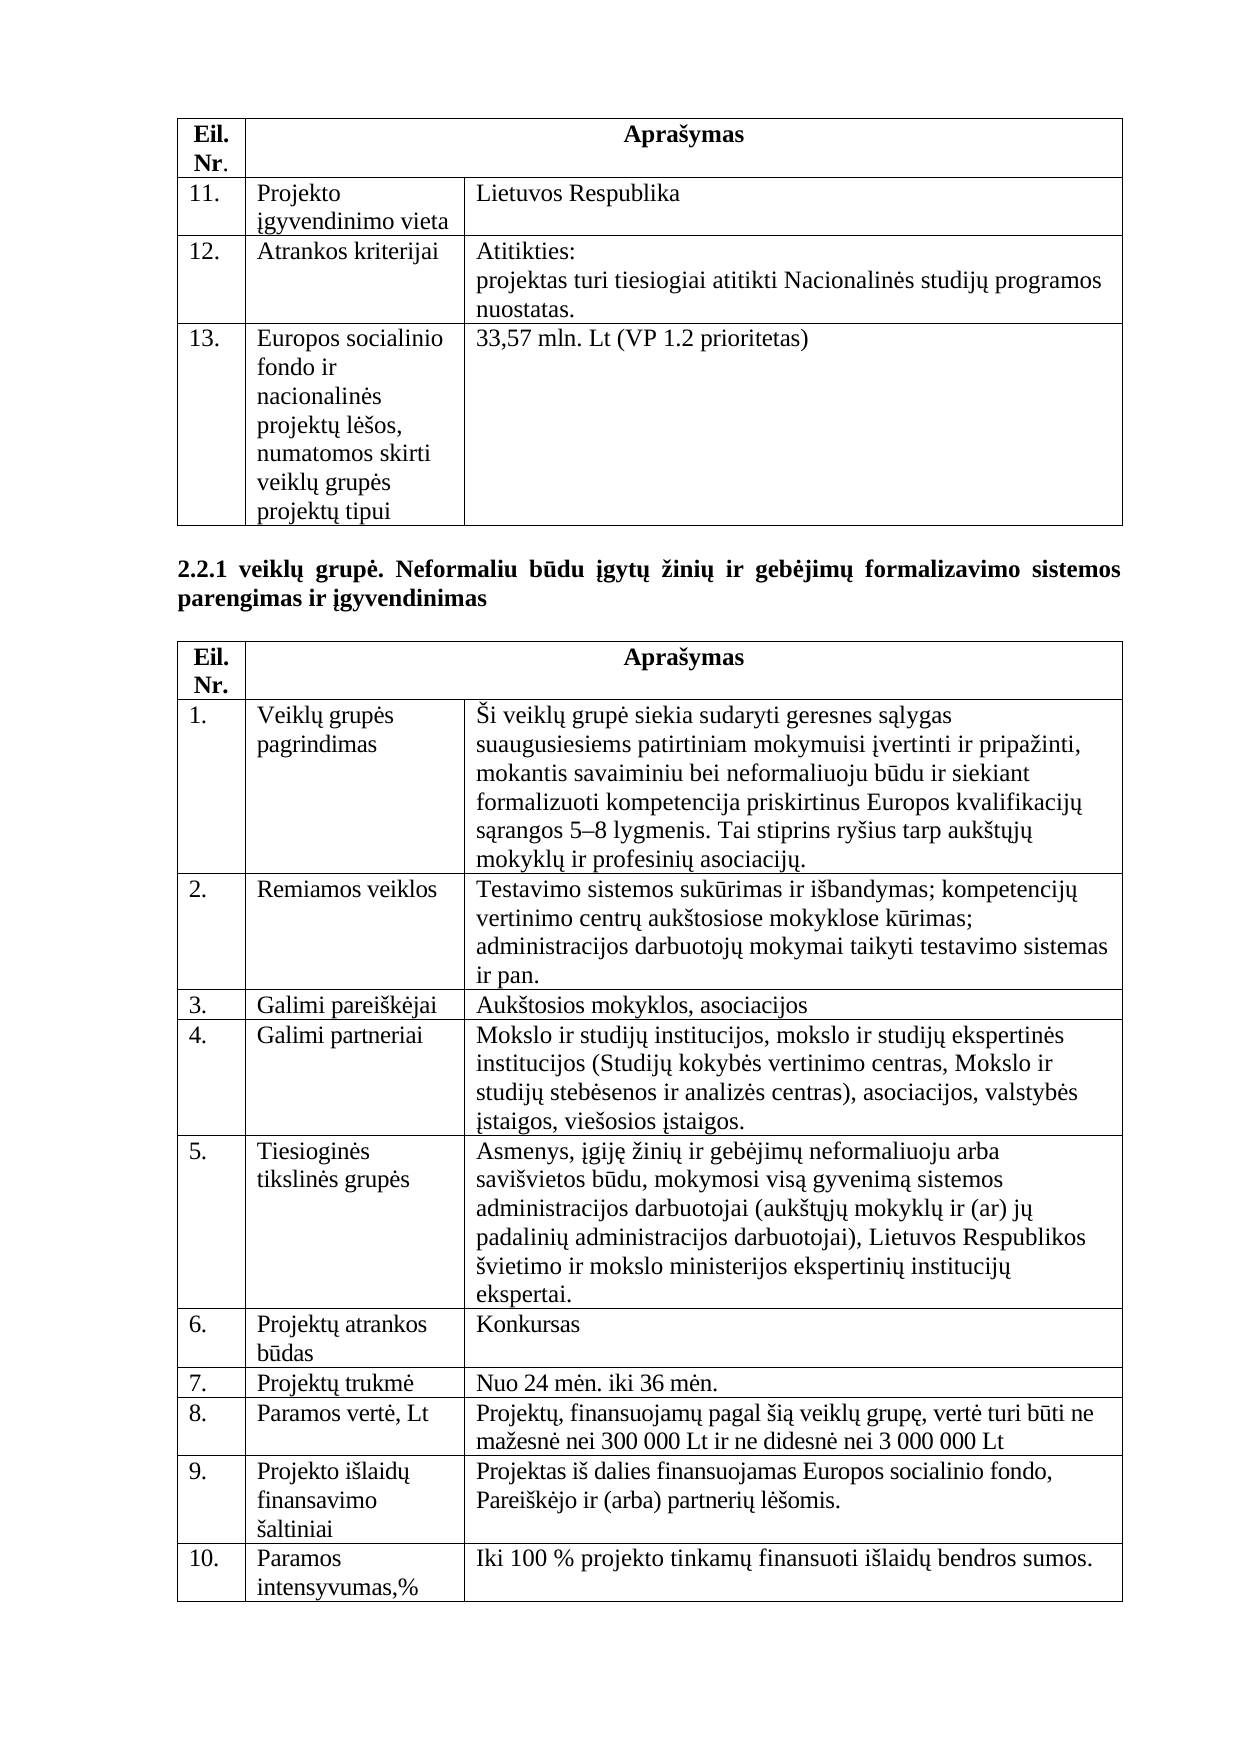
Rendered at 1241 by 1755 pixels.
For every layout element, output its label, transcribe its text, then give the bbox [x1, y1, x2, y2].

text 2.2.1 veiklų grupė. Neformaliu būdu įgytų žinių ir gebėjimų formalizavimo sistemos parengimas ir įgyvendinimas [177, 554, 1122, 612]
table_cell 1. [178, 700, 245, 873]
table_cell Europos socialinio fondo ir nacionalinės projektų lėšos, numatomos skirti veiklų grupės projektų tipui [453, 324, 464, 525]
table_cell Tiesioginės tikslinės grupės [246, 1136, 464, 1308]
table_cell 12. [178, 236, 245, 322]
table_cell Projektų atrankos būdas [453, 1309, 464, 1367]
table_cell Projekto išlaidų finansavimo šaltiniai [453, 1456, 464, 1542]
table_cell 11. [178, 178, 245, 235]
table_cell Projektų atrankos būdas [246, 1309, 257, 1367]
table_cell 6. [178, 1309, 245, 1367]
table_cell Projekto įgyvendinimo vieta [246, 178, 257, 235]
table_cell Konkursas [465, 1309, 1122, 1367]
table_cell 4. [178, 1020, 245, 1135]
table_cell Ši veiklų grupė siekia sudaryti geresnes sąlygas suaugusiesiems patirtiniam mokymuisi įvertinti ir pripažinti, mokantis savaiminiu bei neformaliuoju būdu ir siekiant formalizuoti kompetencija priskirtinus Europos kvalifikacijų sąrangos 5–8 lygmenis. Tai stiprins ryšius tarp aukštųjų mokyklų ir profesinių asociacijų. [465, 700, 1122, 873]
table_cell Mokslo ir studijų institucijos, mokslo ir studijų ekspertinės institucijos (Studijų kokybės vertinimo centras, Mokslo ir studijų stebėsenos ir analizės centras), asociacijos, valstybės įstaigos, viešosios įstaigos. [465, 1020, 1122, 1135]
table_cell Projektų trukmė [453, 1368, 464, 1397]
table_cell 2. [178, 874, 245, 989]
table_cell 3. [234, 990, 245, 1019]
table_cell 10. [178, 1544, 245, 1601]
table_cell 7. [178, 1368, 188, 1397]
table_cell Galimi partneriai [246, 1020, 464, 1135]
table_cell 13. [178, 324, 245, 525]
table_cell Projektas iš dalies finansuojamas Europos socialinio fondo, Pareiškėjo ir (arba) partnerių lėšomis. [465, 1456, 1122, 1542]
table_cell Atitikties: projektas turi tiesiogiai atitikti Nacionalinės studijų programos nuostatas. [465, 236, 1122, 322]
table_cell 7. [234, 1368, 245, 1397]
table_cell Paramos vertė, Lt [246, 1398, 464, 1455]
table_header Eil. Nr. [178, 642, 245, 699]
table_cell Projekto įgyvendinimo vieta [453, 178, 464, 235]
table_cell 5. [178, 1136, 245, 1308]
table_cell Iki 100 % projekto tinkamų finansuoti išlaidų bendros sumos. [465, 1544, 1122, 1601]
table_cell 8. [178, 1398, 245, 1455]
table_cell Projektų trukmė [246, 1368, 257, 1397]
table_cell Lietuvos Respublika [465, 178, 1122, 235]
table_cell Remiamos veiklos [246, 874, 464, 989]
table_cell Paramos intensyvumas,% [453, 1544, 464, 1601]
table_cell Atrankos kriterijai [246, 236, 464, 322]
table_cell Testavimo sistemos sukūrimas ir išbandymas; kompetencijų vertinimo centrų aukštosiose mokyklose kūrimas; administracijos darbuotojų mokymai taikyti testavimo sistemas ir pan. [465, 874, 1122, 989]
table_cell 9. [178, 1456, 245, 1542]
table_cell Paramos intensyvumas,% [246, 1544, 257, 1601]
table_cell Veiklų grupės pagrindimas [246, 700, 464, 873]
table_header Aprašymas [246, 642, 1122, 699]
table_cell Projekto išlaidų finansavimo šaltiniai [246, 1456, 257, 1542]
table_cell 3. [178, 990, 188, 1019]
table_cell Europos socialinio fondo ir nacionalinės projektų lėšos, numatomos skirti veiklų grupės projektų tipui [246, 324, 257, 525]
table_header Eil. Nr. [178, 119, 245, 177]
table_header Aprašymas [246, 119, 1122, 177]
table_cell 33,57 mln. Lt (VP 1.2 prioritetas) [465, 324, 1122, 525]
